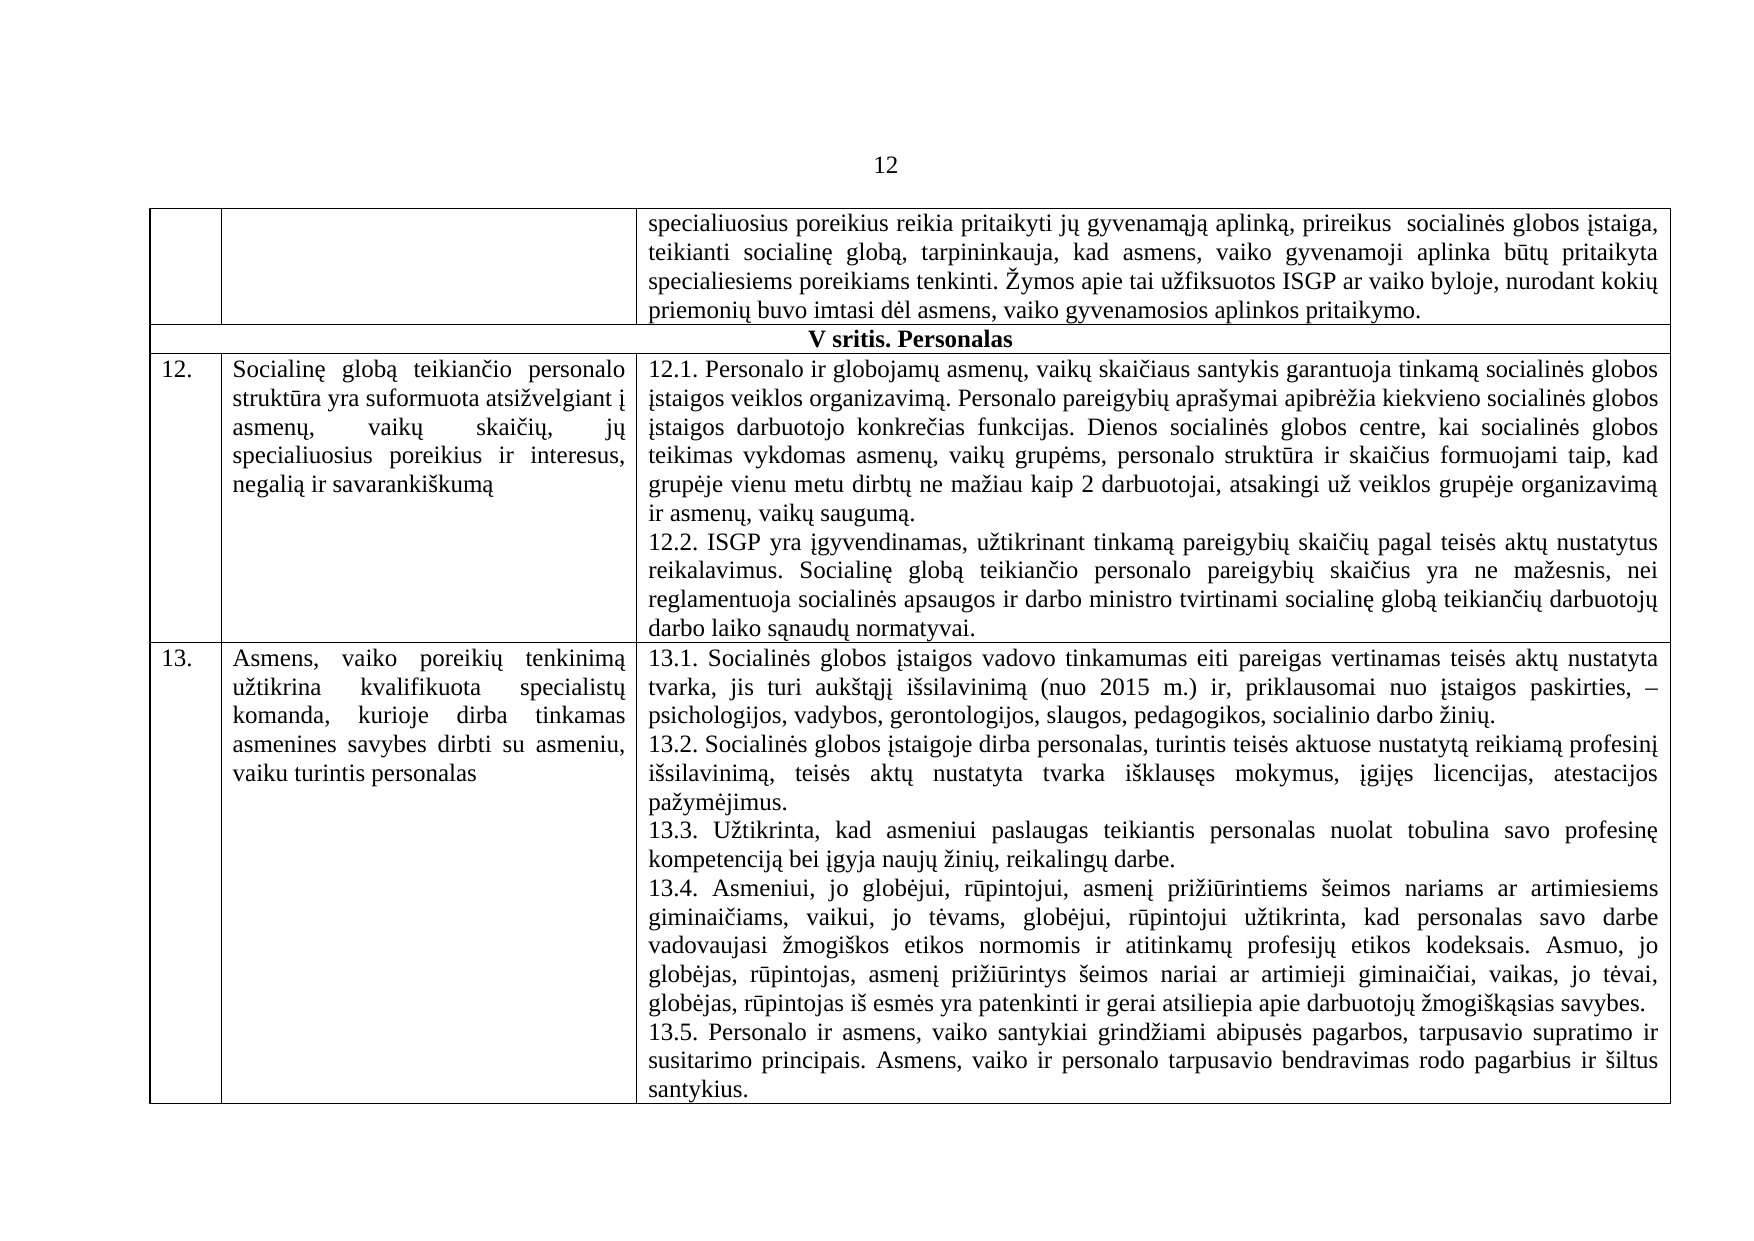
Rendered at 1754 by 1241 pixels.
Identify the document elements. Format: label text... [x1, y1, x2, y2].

table_cell [151, 209, 221, 323]
table_cell Asmens, vaiko poreikių tenkinimą užtikrina kvalifikuota specialistų komanda, kurioje dirba tinkamas asmenines savybes dirbti su asmeniu, vaiku turintis personalas [222, 643, 636, 1103]
table_cell Socialinę globą teikiančio personalo struktūra yra suformuota atsižvelgiant į asmenų, vaikų skaičių, jų specialiuosius poreikius ir interesus, negalią ir savarankiškumą [222, 354, 636, 642]
table_cell specialiuosius poreikius reikia pritaikyti jų gyvenamąją aplinką, prireikus socialinės globos įstaiga, teikianti socialinę globą, tarpininkauja, kad asmens, vaiko gyvenamoji aplinka būtų pritaikyta specialiesiems poreikiams tenkinti. Žymos apie tai užfiksuotos ISGP ar vaiko byloje, nurodant kokių priemonių buvo imtasi dėl asmens, vaiko gyvenamosios aplinkos pritaikymo. [637, 209, 1670, 323]
table_cell V sritis. Personalas [151, 325, 1670, 353]
table_cell 12.1. Personalo ir globojamų asmenų, vaikų skaičiaus santykis garantuoja tinkamą socialinės globos įstaigos veiklos organizavimą. Personalo pareigybių aprašymai apibrėžia kiekvieno socialinės globos įstaigos darbuotojo konkrečias funkcijas. Dienos socialinės globos centre, kai socialinės globos teikimas vykdomas asmenų, vaikų grupėms, personalo struktūra ir skaičius formuojami taip, kad grupėje vienu metu dirbtų ne mažiau kaip 2 darbuotojai, atsakingi už veiklos grupėje organizavimą ir asmenų, vaikų saugumą. 12.2. ISGP yra įgyvendinamas, užtikrinant tinkamą pareigybių skaičių pagal teisės aktų nustatytus reikalavimus. Socialinę globą teikiančio personalo pareigybių skaičius yra ne mažesnis, nei reglamentuoja socialinės apsaugos ir darbo ministro tvirtinami socialinę globą teikiančių darbuotojų darbo laiko sąnaudų normatyvai. [637, 354, 1670, 642]
table_cell 13. [151, 643, 221, 1103]
table_cell [222, 209, 636, 323]
table_cell 13.1. Socialinės globos įstaigos vadovo tinkamumas eiti pareigas vertinamas teisės aktų nustatyta tvarka, jis turi aukštąjį išsilavinimą (nuo 2015 m.) ir, priklausomai nuo įstaigos paskirties, – psichologijos, vadybos, gerontologijos, slaugos, pedagogikos, socialinio darbo žinių. 13.2. Socialinės globos įstaigoje dirba personalas, turintis teisės aktuose nustatytą reikiamą profesinį išsilavinimą, teisės aktų nustatyta tvarka išklausęs mokymus, įgijęs licencijas, atestacijos pažymėjimus. 13.3. Užtikrinta, kad asmeniui paslaugas teikiantis personalas nuolat tobulina savo profesinę kompetenciją bei įgyja naujų žinių, reikalingų darbe. 13.4. Asmeniui, jo globėjui, rūpintojui, asmenį prižiūrintiems šeimos nariams ar artimiesiems giminaičiams, vaikui, jo tėvams, globėjui, rūpintojui užtikrinta, kad personalas savo darbe vadovaujasi žmogiškos etikos normomis ir atitinkamų profesijų etikos kodeksais. Asmuo, jo globėjas, rūpintojas, asmenį prižiūrintys šeimos nariai ar artimieji giminaičiai, vaikas, jo tėvai, globėjas, rūpintojas iš esmės yra patenkinti ir gerai atsiliepia apie darbuotojų žmogiškąsias savybes. 13.5. Personalo ir asmens, vaiko santykiai grindžiami abipusės pagarbos, tarpusavio supratimo ir susitarimo principais. Asmens, vaiko ir personalo tarpusavio bendravimas rodo pagarbius ir šiltus santykius. [637, 643, 1670, 1103]
table_cell 12. [151, 354, 221, 642]
